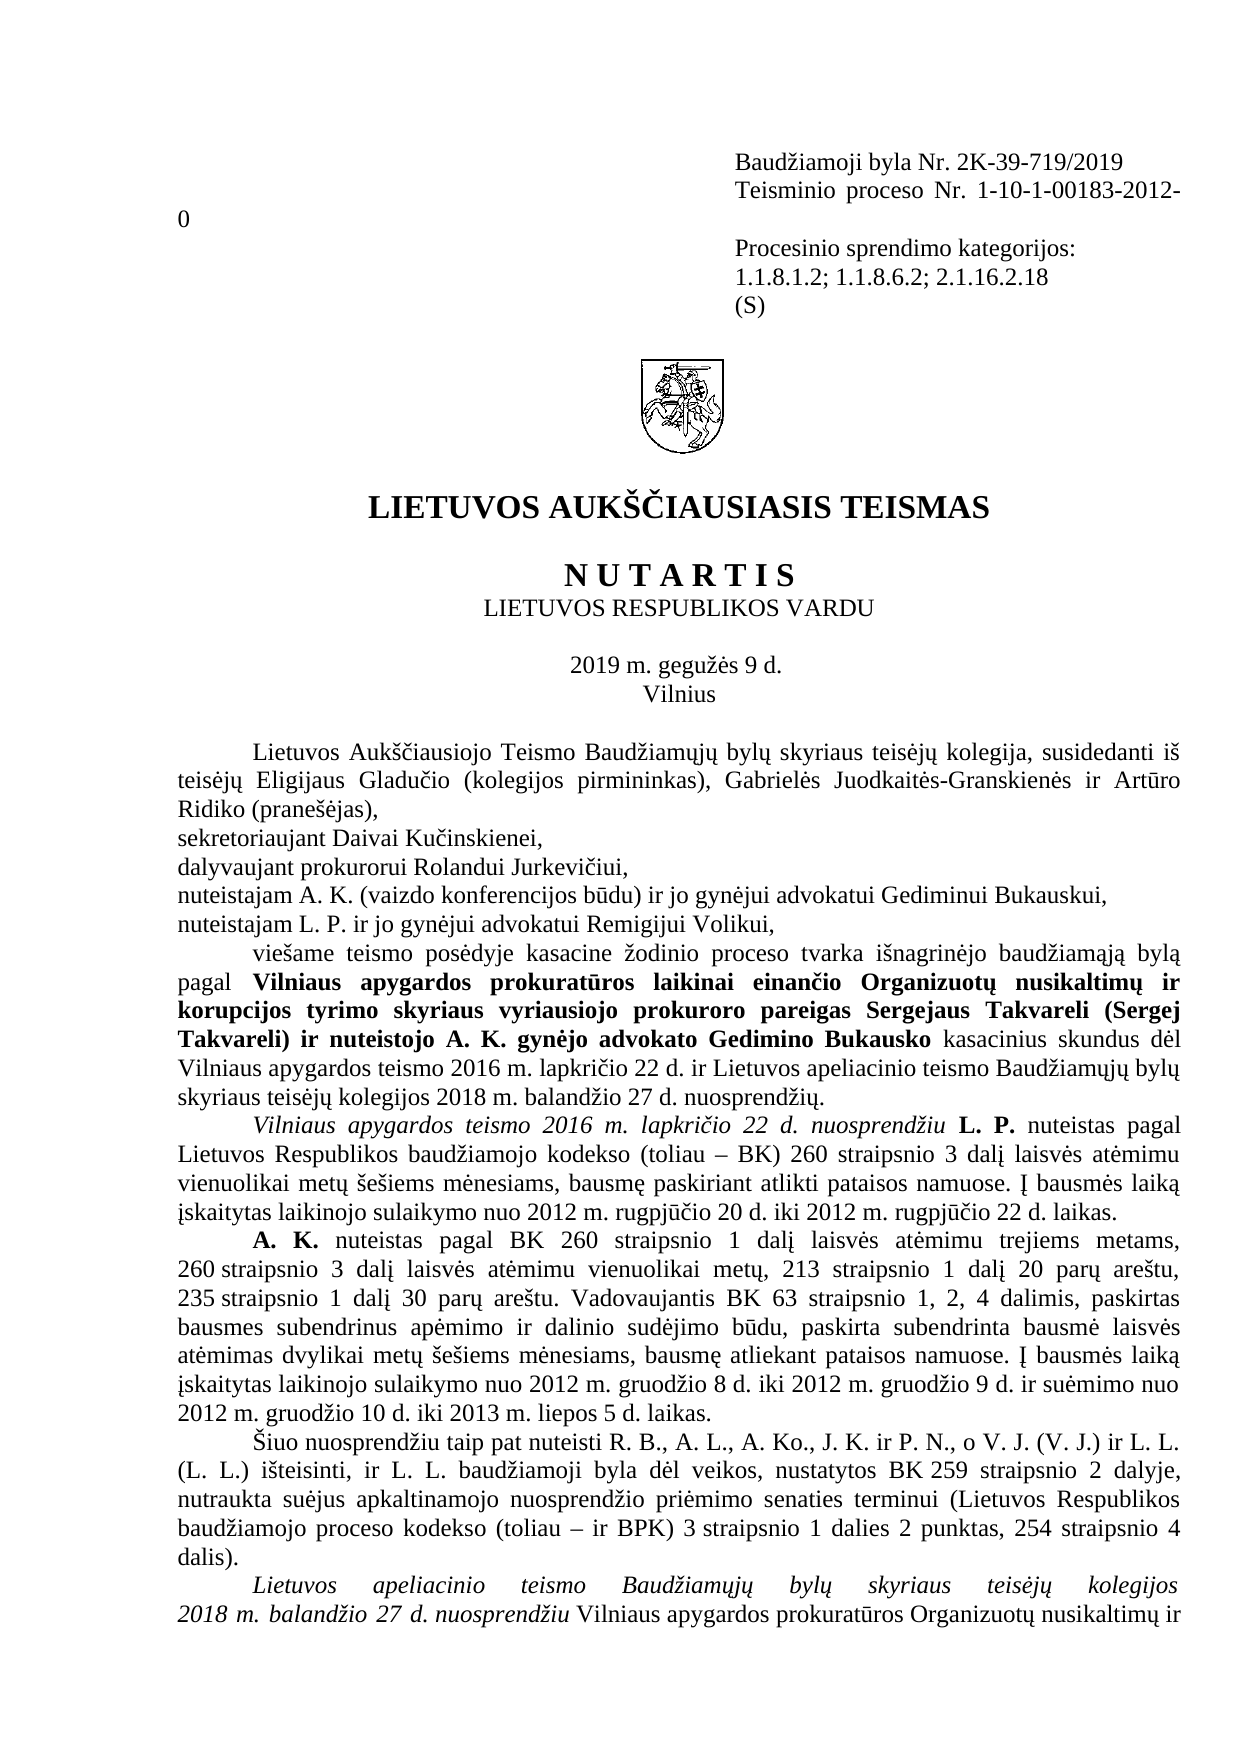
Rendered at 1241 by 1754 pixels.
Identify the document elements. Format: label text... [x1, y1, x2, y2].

text LIETUVOS RESPUBLIKOS VARDU [177, 593, 1181, 622]
text Vilniaus apygardos teismo 2016 m. lapkričio 22 d. nuosprendžiu L. P. nuteistas pagal Lietuvos Respublikos baudžiamojo kodekso (toliau – BK) 260 straipsnio 3 dalį laisvės atėmimu vienuolikai metų šešiems mėnesiams, bausmę paskiriant atlikti pataisos namuose. Į bausmės laiką įskaitytas laikinojo sulaikymo nuo 2012 m. rugpjūčio 20 d. iki 2012 m. rugpjūčio 22 d. laikas. [177, 1111, 1181, 1226]
text N U T A R T I S [177, 555, 1181, 593]
text nuteistajam A. K. (vaizdo konferencijos būdu) ir jo gynėjui advokatui Gediminui Bukauskui, [177, 881, 1181, 909]
text Teisminio proceso Nr. 1-10-1-00183-2012-0 [177, 176, 1181, 233]
text sekretoriaujant Daivai Kučinskienei, [177, 823, 1181, 852]
text 2019 m. gegužės 9 d. [177, 651, 1181, 679]
text dalyvaujant prokurorui Rolandui Jurkevičiui, [177, 852, 1181, 881]
text Baudžiamoji byla Nr. 2K-39-719/2019 [177, 147, 1181, 176]
text Lietuvos Aukščiausiojo Teismo Baudžiamųjų bylų skyriaus teisėjų kolegija, susidedanti iš teisėjų Eligijaus Gladučio (kolegijos pirmininkas), Gabrielės Juodkaitės-Granskienės ir Artūro Ridiko (pranešėjas), [177, 737, 1181, 823]
text (S) [177, 291, 1181, 319]
text Procesinio sprendimo kategorijos: [177, 233, 1181, 262]
text Šiuo nuosprendžiu taip pat nuteisti R. B., A. L., A. Ko., J. K. ir P. N., o V. J. (V. J.) ir L. L. (L. L.) išteisinti, ir L. L. baudžiamoji byla dėl veikos, nustatytos BK 259 straipsnio 2 dalyje, nutraukta suėjus apkaltinamojo nuosprendžio priėmimo senaties terminui (Lietuvos Respublikos baudžiamojo proceso kodekso (toliau – ir BPK) 3 straipsnio 1 dalies 2 punktas, 254 straipsnio 4 dalis). [177, 1427, 1181, 1571]
text 1.1.8.1.2; 1.1.8.6.2; 2.1.16.2.18 [177, 262, 1181, 291]
text A. K. nuteistas pagal BK 260 straipsnio 1 dalį laisvės atėmimu trejiems metams, 260 straipsnio 3 dalį laisvės atėmimu vienuolikai metų, 213 straipsnio 1 dalį 20 parų areštu, 235 straipsnio 1 dalį 30 parų areštu. Vadovaujantis BK 63 straipsnio 1, 2, 4 dalimis, paskirtas bausmes subendrinus apėmimo ir dalinio sudėjimo būdu, paskirta subendrinta bausmė laisvės atėmimas dvylikai metų šešiems mėnesiams, bausmę atliekant pataisos namuose. Į bausmės laiką įskaitytas laikinojo sulaikymo nuo 2012 m. gruodžio 8 d. iki 2012 m. gruodžio 9 d. ir suėmimo nuo 2012 m. gruodžio 10 d. iki 2013 m. liepos 5 d. laikas. [177, 1226, 1181, 1427]
text Vilnius [177, 679, 1181, 708]
text LIETUVOS AUKŠČIAUSIASIS TEISMAS [177, 488, 1181, 526]
text Lietuvos apeliacinio teismo Baudžiamųjų bylų skyriaus teisėjų kolegijos 2018 m. balandžio 27 d. nuosprendžiu Vilniaus apygardos prokuratūros Organizuotų nusikaltimų ir [177, 1571, 1181, 1628]
text nuteistajam L. P. ir jo gynėjui advokatui Remigijui Volikui, [177, 909, 1181, 938]
text viešame teismo posėdyje kasacine žodinio proceso tvarka išnagrinėjo baudžiamąją bylą pagal Vilniaus apygardos prokuratūros laikinai einančio Organizuotų nusikaltimų ir korupcijos tyrimo skyriaus vyriausiojo prokuroro pareigas Sergejaus Takvareli (Sergej Takvareli) ir nuteistojo A. K. gynėjo advokato Gedimino Bukausko kasacinius skundus dėl Vilniaus apygardos teismo 2016 m. lapkričio 22 d. ir Lietuvos apeliacinio teismo Baudžiamųjų bylų skyriaus teisėjų kolegijos 2018 m. balandžio 27 d. nuosprendžių. [177, 938, 1181, 1111]
